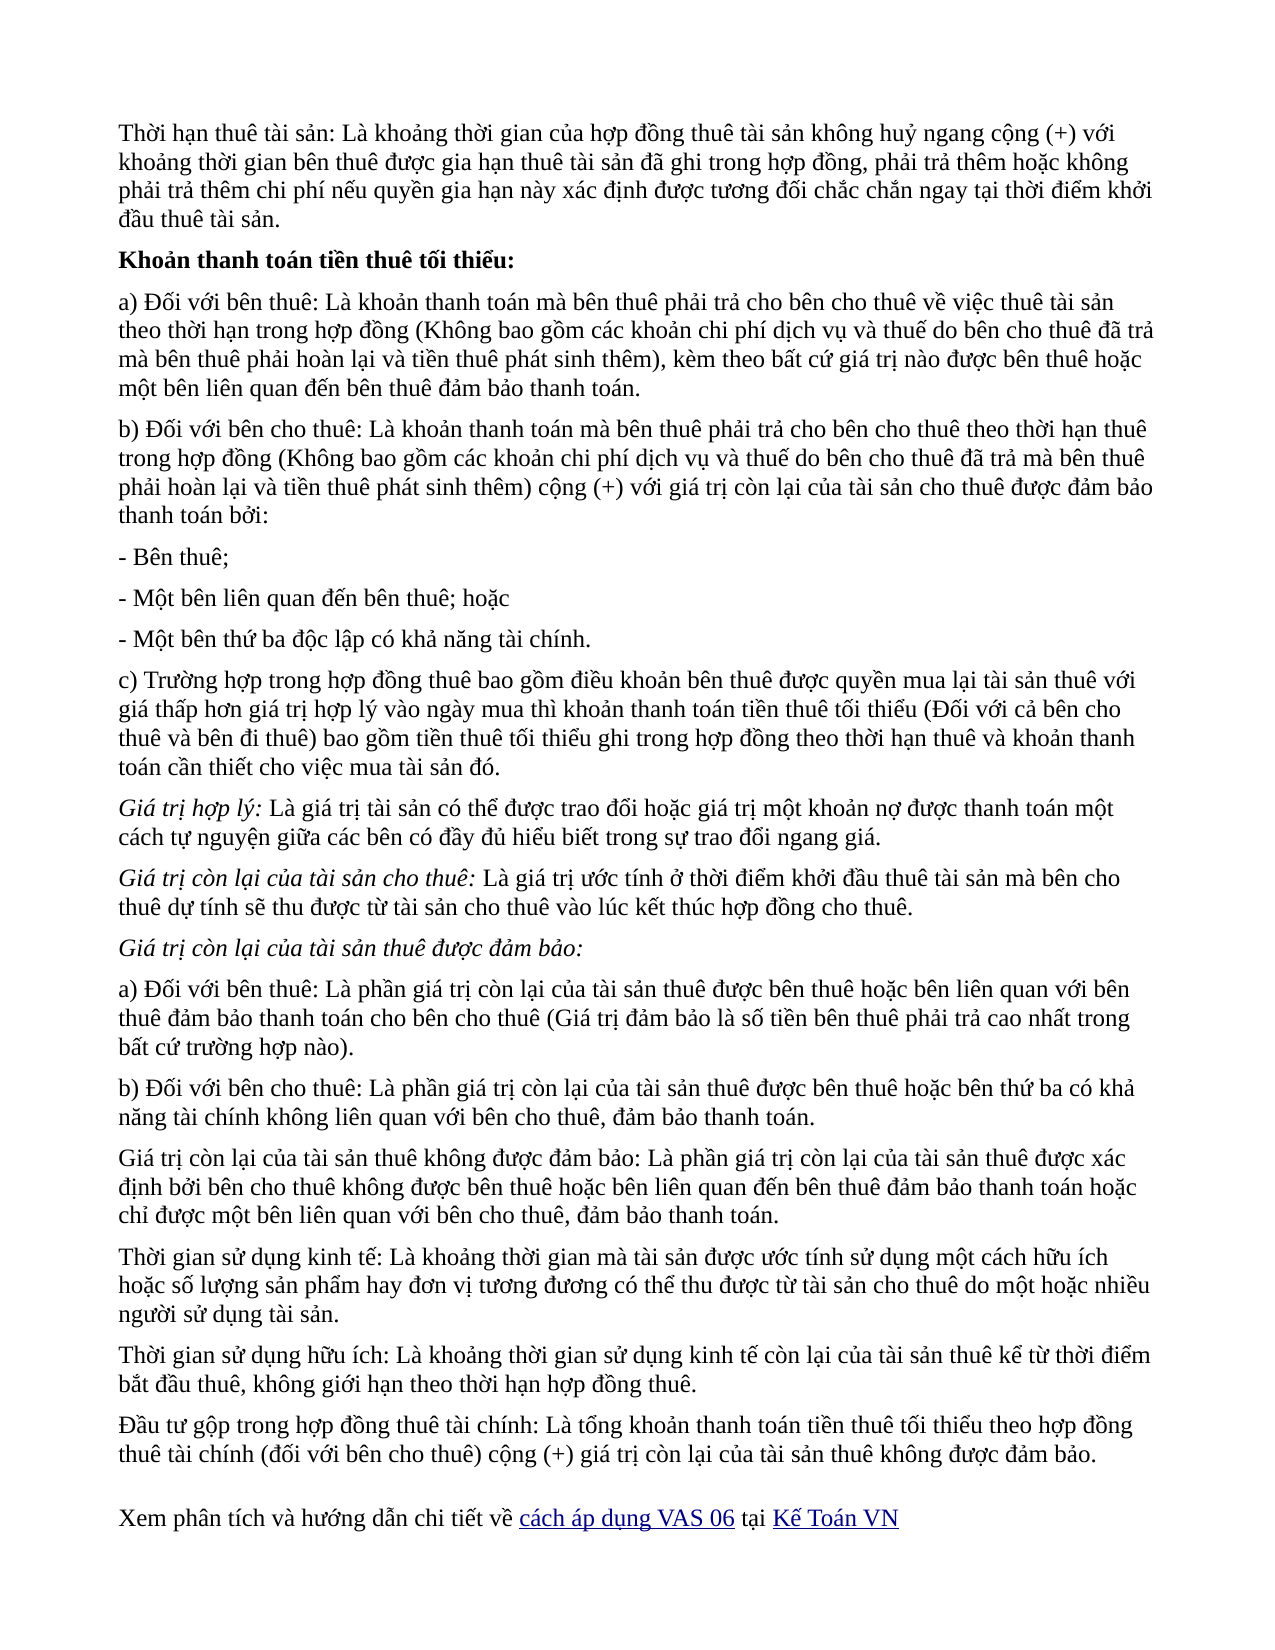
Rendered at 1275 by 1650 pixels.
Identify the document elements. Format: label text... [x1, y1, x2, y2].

text Thời gian sử dụng hữu ích: Là khoảng thời gian sử dụng kinh tế còn lại của tài sản thuê kể từ thời điểm bắt đầu thuê, không giới hạn theo thời hạn hợp đồng thuê. [118, 1341, 1157, 1398]
text - Một bên thứ ba độc lập có khả năng tài chính. [118, 624, 1157, 653]
text b) Đối với bên cho thuê: Là khoản thanh toán mà bên thuê phải trả cho bên cho thuê theo thời hạn thuê trong hợp đồng (Không bao gồm các khoản chi phí dịch vụ và thuế do bên cho thuê đã trả mà bên thuê phải hoàn lại và tiền thuê phát sinh thêm) cộng (+) với giá trị còn lại của tài sản cho thuê được đảm bảo thanh toán bởi: [118, 414, 1157, 529]
text Đầu tư gộp trong hợp đồng thuê tài chính: Là tổng khoản thanh toán tiền thuê tối thiểu theo hợp đồng thuê tài chính (đối với bên cho thuê) cộng (+) giá trị còn lại của tài sản thuê không được đảm bảo. [118, 1411, 1157, 1468]
text Giá trị hợp lý: Là giá trị tài sản có thể được trao đổi hoặc giá trị một khoản nợ được thanh toán một cách tự nguyện giữa các bên có đầy đủ hiểu biết trong sự trao đổi ngang giá. [118, 793, 1157, 851]
text Khoản thanh toán tiền thuê tối thiểu: [118, 246, 1157, 274]
text Thời hạn thuê tài sản: Là khoảng thời gian của hợp đồng thuê tài sản không huỷ ngang cộng (+) với khoảng thời gian bên thuê được gia hạn thuê tài sản đã ghi trong hợp đồng, phải trả thêm hoặc không phải trả thêm chi phí nếu quyền gia hạn này xác định được tương đối chắc chắn ngay tại thời điểm khởi đầu thuê tài sản. [118, 118, 1157, 233]
text Giá trị còn lại của tài sản cho thuê: Là giá trị ước tính ở thời điểm khởi đầu thuê tài sản mà bên cho thuê dự tính sẽ thu được từ tài sản cho thuê vào lúc kết thúc hợp đồng cho thuê. [118, 863, 1157, 921]
text Thời gian sử dụng kinh tế: Là khoảng thời gian mà tài sản được ước tính sử dụng một cách hữu ích hoặc số lượng sản phẩm hay đơn vị tương đương có thể thu được từ tài sản cho thuê do một hoặc nhiều người sử dụng tài sản. [118, 1242, 1157, 1328]
text - Bên thuê; [118, 542, 1157, 571]
text a) Đối với bên thuê: Là khoản thanh toán mà bên thuê phải trả cho bên cho thuê về việc thuê tài sản theo thời hạn trong hợp đồng (Không bao gồm các khoản chi phí dịch vụ và thuế do bên cho thuê đã trả mà bên thuê phải hoàn lại và tiền thuê phát sinh thêm), kèm theo bất cứ giá trị nào được bên thuê hoặc một bên liên quan đến bên thuê đảm bảo thanh toán. [118, 287, 1157, 402]
text Giá trị còn lại của tài sản thuê được đảm bảo: [118, 933, 1157, 962]
text a) Đối với bên thuê: Là phần giá trị còn lại của tài sản thuê được bên thuê hoặc bên liên quan với bên thuê đảm bảo thanh toán cho bên cho thuê (Giá trị đảm bảo là số tiền bên thuê phải trả cao nhất trong bất cứ trường hợp nào). [118, 974, 1157, 1061]
text b) Đối với bên cho thuê: Là phần giá trị còn lại của tài sản thuê được bên thuê hoặc bên thứ ba có khả năng tài chính không liên quan với bên cho thuê, đảm bảo thanh toán. [118, 1073, 1157, 1131]
text c) Trường hợp trong hợp đồng thuê bao gồm điều khoản bên thuê được quyền mua lại tài sản thuê với giá thấp hơn giá trị hợp lý vào ngày mua thì khoản thanh toán tiền thuê tối thiểu (Đối với cả bên cho thuê và bên đi thuê) bao gồm tiền thuê tối thiểu ghi trong hợp đồng theo thời hạn thuê và khoản thanh toán cần thiết cho việc mua tài sản đó. [118, 666, 1157, 781]
text Giá trị còn lại của tài sản thuê không được đảm bảo: Là phần giá trị còn lại của tài sản thuê được xác định bởi bên cho thuê không được bên thuê hoặc bên liên quan đến bên thuê đảm bảo thanh toán hoặc chỉ được một bên liên quan với bên cho thuê, đảm bảo thanh toán. [118, 1143, 1157, 1229]
text - Một bên liên quan đến bên thuê; hoặc [118, 583, 1157, 612]
